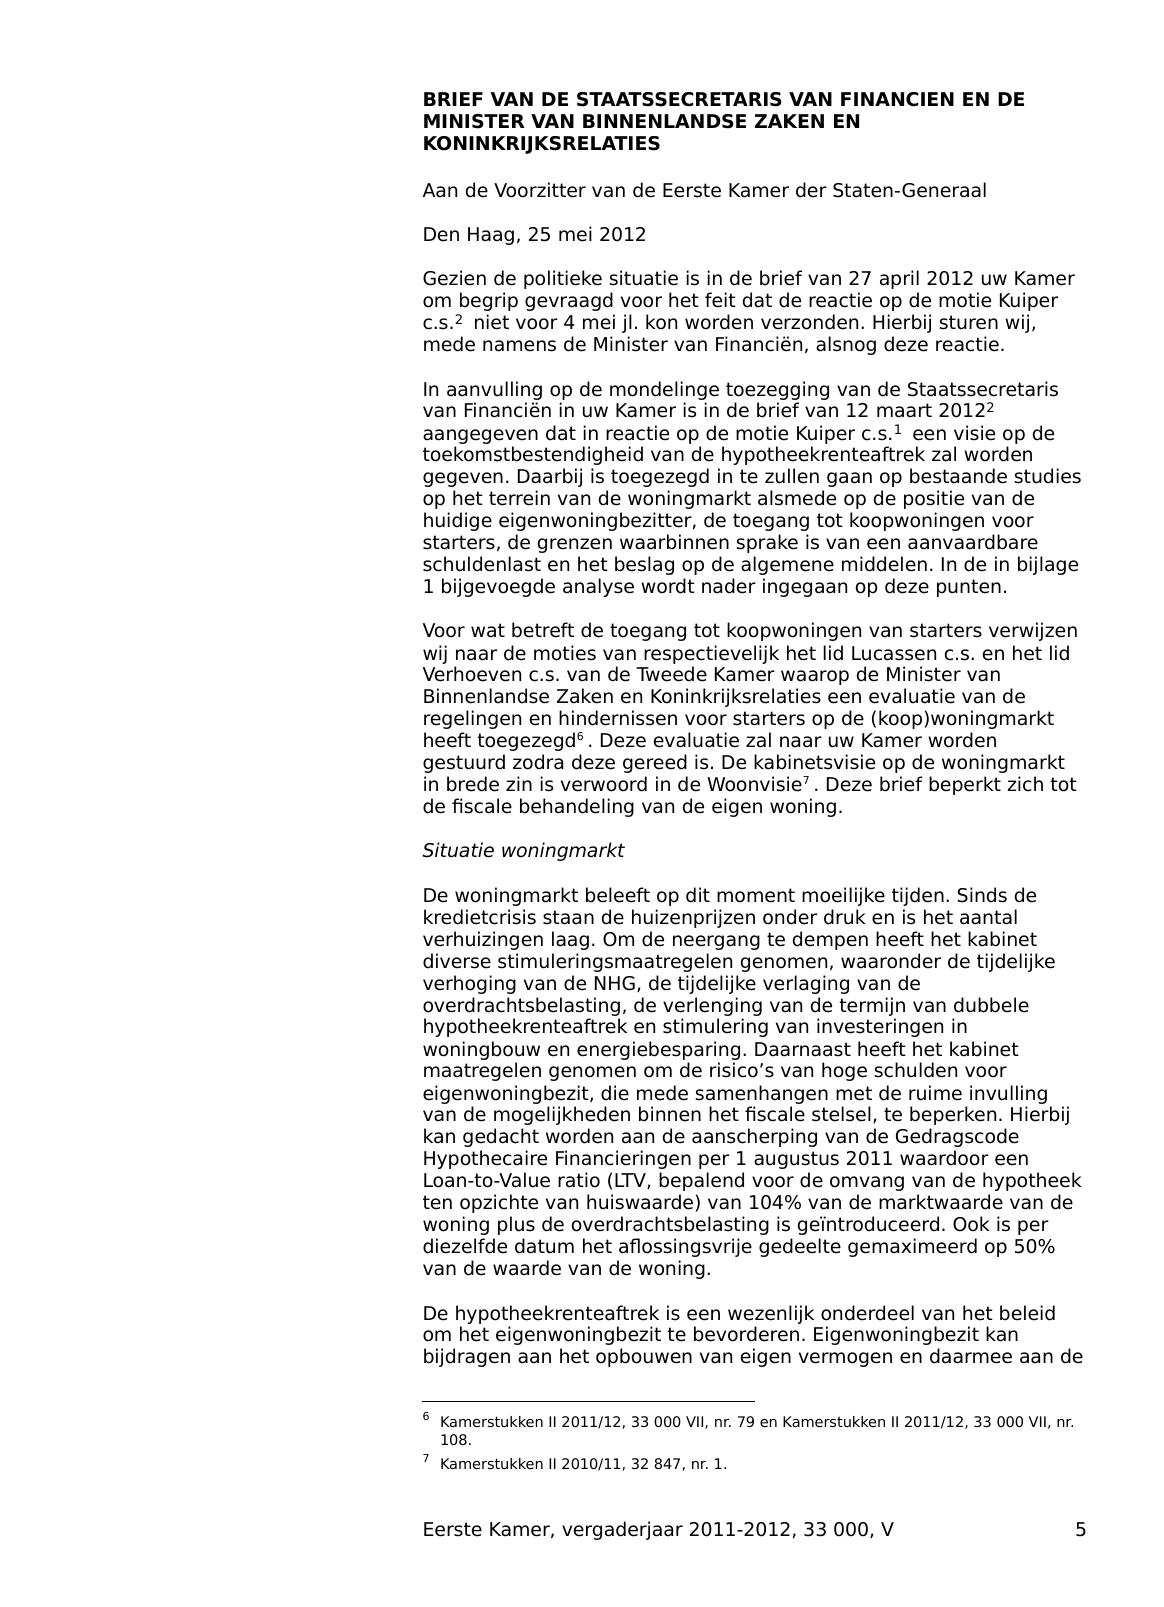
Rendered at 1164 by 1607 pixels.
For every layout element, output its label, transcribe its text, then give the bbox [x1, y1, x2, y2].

text De woningmarkt beleeft op dit moment moeilijke tijden. Sinds de kredietcrisis staan de huizenprijzen onder druk en is het aantal verhuizingen laag. Om de neergang te dempen heeft het kabinet diverse stimuleringsmaatregelen genomen, waaronder de tijdelijke verhoging van de NHG, de tijdelijke verlaging van de overdrachtsbelasting, de verlenging van de termijn van dubbele hypotheekrenteaftrek en stimulering van investeringen in woningbouw en energiebesparing. Daarnaast heeft het kabinet maatregelen genomen om de risico’s van hoge schulden voor eigenwoningbezit, die mede samenhangen met de ruime invulling van de mogelijkheden binnen het fiscale stelsel, te beperken. Hierbij kan gedacht worden aan de aanscherping van de Gedragscode Hypothecaire Financieringen per 1 augustus 2011 waardoor een Loan-to-Value ratio (LTV, bepalend voor de omvang van de hypotheek ten opzichte van huiswaarde) van 104% van de marktwaarde van de woning plus de overdrachtsbelasting is geïntroduceerd. Ook is per diezelfde datum het aflossingsvrije gedeelte gemaximeerd op 50% van de waarde van de woning. [422, 884, 1087, 1280]
subtitle Situatie woningmarkt [422, 840, 1087, 862]
text Voor wat betreft de toegang tot koopwoningen van starters verwijzen wij naar de moties van respectievelijk het lid Lucassen c.s. en het lid Verhoeven c.s. van de Tweede Kamer waarop de Minister van Binnenlandse Zaken en Koninkrijksrelaties een evaluatie van de regelingen en hindernissen voor starters op de (koop)woningmarkt heeft toegezegd. Deze evaluatie zal naar uw Kamer worden gestuurd zodra deze gereed is. De kabinetsvisie op de woningmarkt in brede zin is verwoord in de Woonvisie. Deze brief beperkt zich tot de fiscale behandeling van de eigen woning. [422, 620, 1087, 818]
text In aanvulling op de mondelinge toezegging van de Staatssecretaris van Financiën in uw Kamer is in de brief van 12 maart 20122 aangegeven dat in reactie op de motie Kuiper c.s.1 een visie op de toekomstbestendigheid van de hypotheekrenteaftrek zal worden gegeven. Daarbij is toegezegd in te zullen gaan op bestaande studies op het terrein van de woningmarkt alsmede op de positie van de huidige eigenwoningbezitter, de toegang tot koopwoningen voor starters, de grenzen waarbinnen sprake is van een aanvaardbare schuldenlast en het beslag op de algemene middelen. In de in bijlage 1 bijgevoegde analyse wordt nader ingegaan op deze punten. [422, 378, 1087, 598]
text Den Haag, 25 mei 2012 [422, 224, 1087, 246]
text Aan de Voorzitter van de Eerste Kamer der Staten-Generaal [422, 180, 1087, 202]
text Kamerstukken II 2011/12, 33 000 VII, nr. 79 en Kamerstukken II 2011/12, 33 000 VII, nr. 108. [422, 1410, 1087, 1449]
text Gezien de politieke situatie is in de brief van 27 april 2012 uw Kamer om begrip gevraagd voor het feit dat de reactie op de motie Kuiper c.s.2 niet voor 4 mei jl. kon worden verzonden. Hierbij sturen wij, mede namens de Minister van Financiën, alsnog deze reactie. [422, 268, 1087, 356]
subtitle BRIEF VAN DE STAATSSECRETARIS VAN FINANCIEN EN DE MINISTER VAN BINNENLANDSE ZAKEN EN KONINKRIJKSRELATIES [422, 89, 1087, 155]
text De hypotheekrenteaftrek is een wezenlijk onderdeel van het beleid om het eigenwoningbezit te bevorderen. Eigenwoningbezit kan bijdragen aan het opbouwen van eigen vermogen en daarmee aan de [422, 1302, 1087, 1368]
text Kamerstukken II 2010/11, 32 847, nr. 1. [422, 1452, 1087, 1474]
